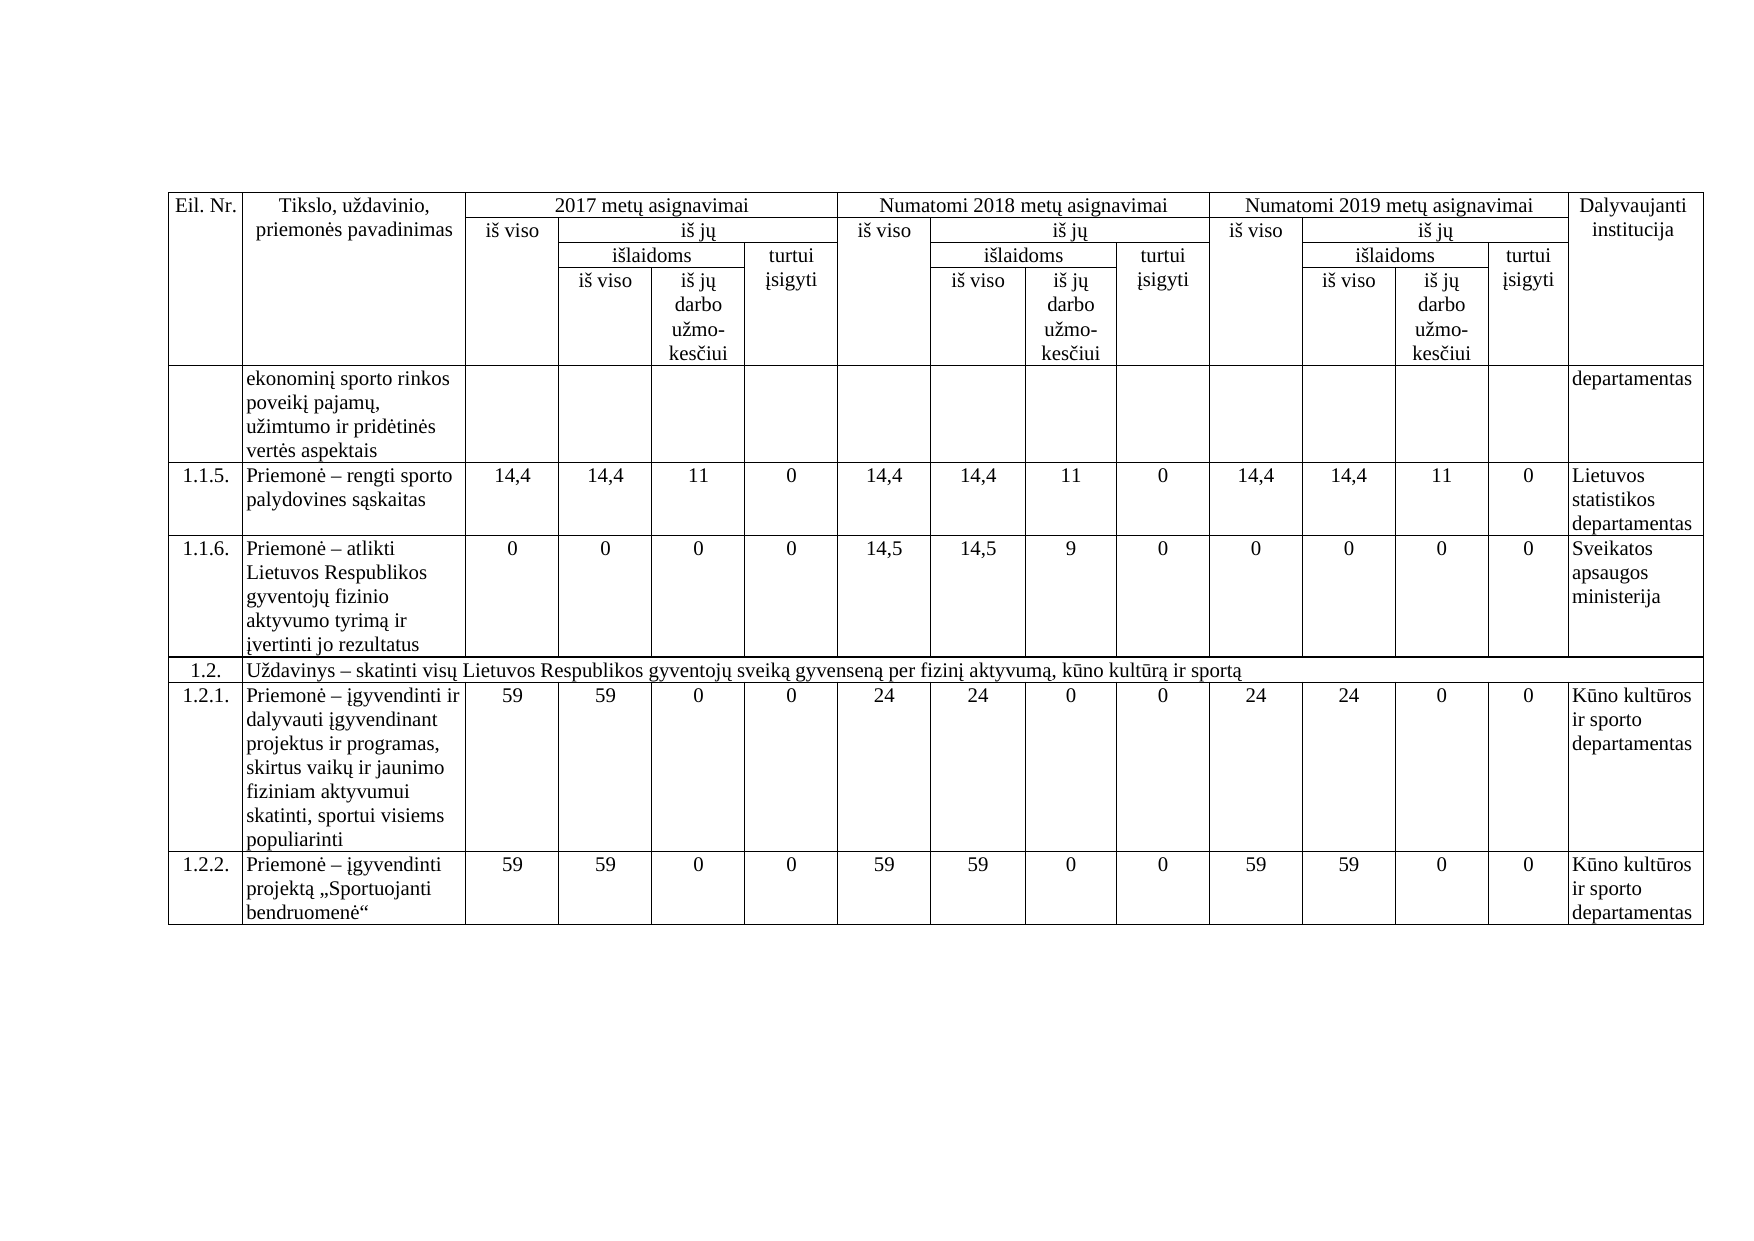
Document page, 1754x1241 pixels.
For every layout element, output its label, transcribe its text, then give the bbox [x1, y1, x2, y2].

table_cell 0 [1117, 536, 1209, 656]
table_cell 0 [652, 536, 744, 656]
table_cell 9 [1026, 536, 1116, 656]
table_cell iš viso [559, 268, 651, 364]
table_cell 0 [1396, 683, 1488, 851]
table_cell 14,4 [466, 463, 558, 535]
table_cell 59 [1210, 852, 1302, 924]
table_cell Kūno kultūros ir sporto departamentas [1569, 852, 1703, 924]
table_cell 24 [1303, 683, 1395, 851]
table_cell 59 [838, 852, 930, 924]
table_cell 1.1.6. [169, 536, 242, 656]
table_cell 59 [931, 852, 1025, 924]
table_cell turtui įsigyti [1489, 243, 1568, 364]
table_cell išlaidoms [931, 243, 1116, 267]
table_cell iš viso [838, 218, 930, 364]
table_cell 14,4 [559, 463, 651, 535]
table_cell 0 [745, 852, 837, 924]
table_cell Sveikatos apsaugos ministerija [1569, 536, 1703, 656]
table_cell 0 [1489, 463, 1568, 535]
table_cell 14,4 [1303, 463, 1395, 535]
table_cell 14,5 [931, 536, 1025, 656]
table_cell 11 [652, 463, 744, 535]
table_cell 0 [1117, 852, 1209, 924]
table_cell 14,5 [838, 536, 930, 656]
table_cell 24 [931, 683, 1025, 851]
table_cell 0 [1026, 852, 1116, 924]
table_cell 14,4 [931, 463, 1025, 535]
table_cell iš viso [1303, 268, 1395, 364]
table_cell iš jų darbo užmo-kesčiui [1026, 268, 1116, 364]
table_cell 0 [1489, 683, 1568, 851]
table_cell turtui įsigyti [745, 243, 837, 364]
table_cell 0 [745, 536, 837, 656]
table_cell [1210, 366, 1302, 462]
table_cell Kūno kultūros ir sporto departamentas [1569, 683, 1703, 851]
table_cell 0 [1396, 852, 1488, 924]
table_cell iš viso [466, 218, 558, 364]
table_cell [931, 366, 1025, 462]
table_cell iš jų darbo užmo-kesčiui [1396, 268, 1488, 364]
table_cell Uždavinys – skatinti visų Lietuvos Respublikos gyventojų sveiką gyvenseną per fizinį aktyvumą, kūno kultūrą ir sportą [243, 658, 1703, 682]
table_cell 0 [1489, 536, 1568, 656]
table_cell 0 [1026, 683, 1116, 851]
table_cell 0 [652, 683, 744, 851]
table_cell išlaidoms [1303, 243, 1488, 267]
table_cell 1.1.5. [169, 463, 242, 535]
table_header Numatomi 2019 metų asignavimai [1210, 193, 1568, 217]
table_cell ekonominį sporto rinkos poveikį pajamų, užimtumo ir pridėtinės vertės aspektais [243, 366, 465, 462]
table_cell [838, 366, 930, 462]
table_cell 1.2. [169, 658, 242, 682]
table_cell [1117, 366, 1209, 462]
table_cell 59 [466, 852, 558, 924]
table_cell 0 [559, 536, 651, 656]
table_cell [169, 366, 242, 462]
table_cell 0 [1303, 536, 1395, 656]
table_cell 0 [1396, 536, 1488, 656]
table_cell Priemonė – rengti sporto palydovines sąskaitas [243, 463, 465, 535]
table_cell 59 [559, 683, 651, 851]
table_cell 24 [838, 683, 930, 851]
table_cell [559, 366, 651, 462]
table_cell Priemonė – atlikti Lietuvos Respublikos gyventojų fizinio aktyvumo tyrimą ir įvertinti jo rezultatus [243, 536, 465, 656]
table_cell 0 [1489, 852, 1568, 924]
table_cell 11 [1026, 463, 1116, 535]
table_cell Lietuvos statistikos departamentas [1569, 463, 1703, 535]
table_cell turtui įsigyti [1117, 243, 1209, 364]
table_cell iš jų [1303, 218, 1568, 242]
table_cell 1.2.2. [169, 852, 242, 924]
table_cell [1396, 366, 1488, 462]
table_cell 59 [466, 683, 558, 851]
table_cell 0 [1210, 536, 1302, 656]
table_header 2017 metų asignavimai [466, 193, 837, 217]
table_cell 59 [1303, 852, 1395, 924]
table_cell [652, 366, 744, 462]
table_cell 0 [652, 852, 744, 924]
table_cell [745, 366, 837, 462]
table_cell 0 [1117, 683, 1209, 851]
table_cell 11 [1396, 463, 1488, 535]
table_cell 14,4 [1210, 463, 1302, 535]
table_cell [1026, 366, 1116, 462]
table_cell iš viso [931, 268, 1025, 364]
table_cell 0 [1117, 463, 1209, 535]
table_cell iš jų darbo užmo-kesčiui [652, 268, 744, 364]
table_cell Priemonė – įgyvendinti projektą „Sportuojanti bendruomenė“ [243, 852, 465, 924]
table_header Numatomi 2018 metų asignavimai [838, 193, 1209, 217]
table_cell 1.2.1. [169, 683, 242, 851]
table_cell 59 [559, 852, 651, 924]
table_cell 14,4 [838, 463, 930, 535]
table_cell 0 [745, 463, 837, 535]
table_cell [466, 366, 558, 462]
table_cell iš jų [559, 218, 837, 242]
table_cell departamentas [1569, 366, 1703, 462]
table_cell išlaidoms [559, 243, 744, 267]
table_cell 24 [1210, 683, 1302, 851]
table_cell 0 [466, 536, 558, 656]
table_cell [1489, 366, 1568, 462]
table_header Tikslo, uždavinio, priemonės pavadinimas [243, 193, 465, 364]
table_cell iš viso [1210, 218, 1302, 364]
table_cell Priemonė – įgyvendinti ir dalyvauti įgyvendinant projektus ir programas, skirtus vaikų ir jaunimo fiziniam aktyvumui skatinti, sportui visiems populiarinti [243, 683, 465, 851]
table_header Eil. Nr. [169, 193, 242, 364]
table_cell [1303, 366, 1395, 462]
table_header Dalyvaujanti institucija [1569, 193, 1703, 364]
table_cell 0 [745, 683, 837, 851]
table_cell iš jų [931, 218, 1209, 242]
